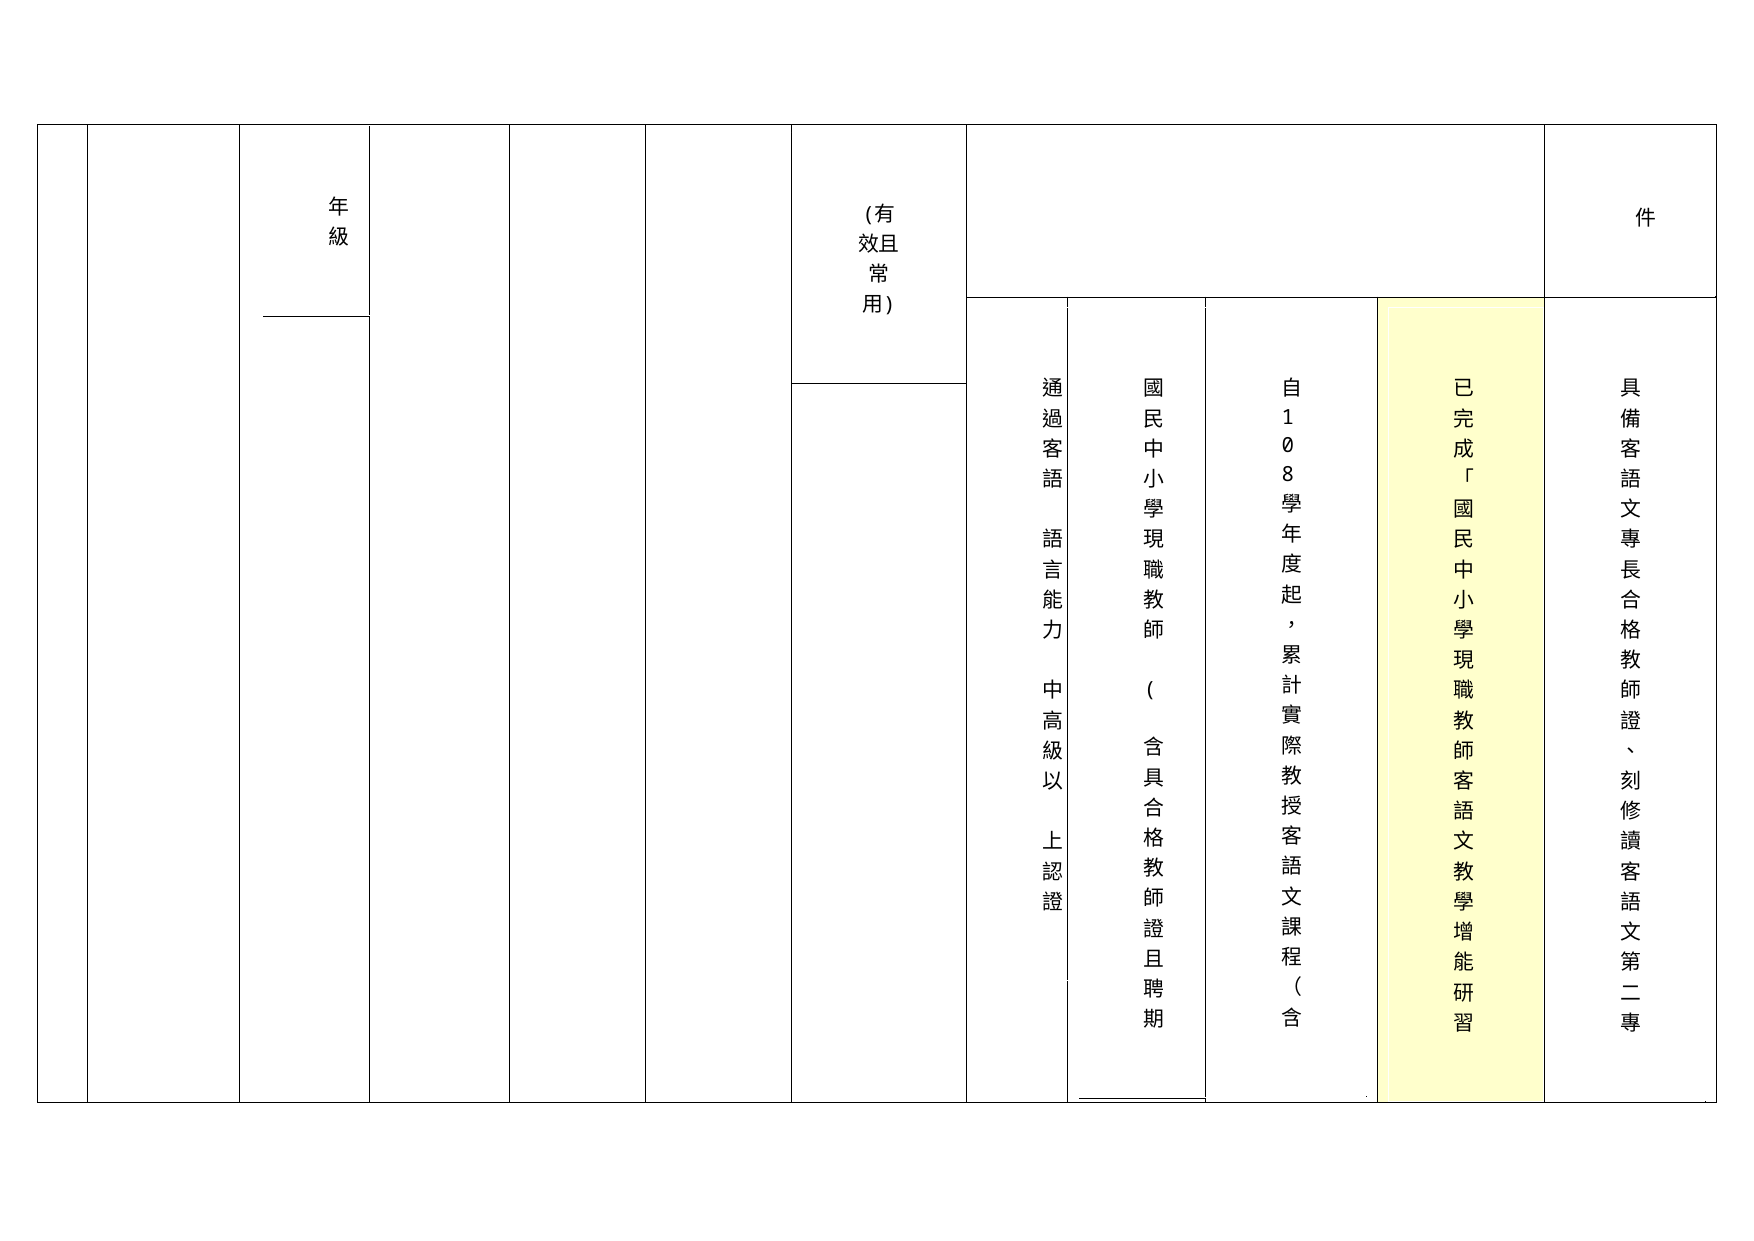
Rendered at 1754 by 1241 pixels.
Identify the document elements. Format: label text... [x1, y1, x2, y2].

table_cell 已完成「國民中小學現職教師客語文教學增能研習 [1378, 298, 1544, 1102]
table_cell 國民中小學現職教師 ( 含具合格教師證且聘期3個月以上之代理教師) [1080, 308, 1110, 980]
table_cell 通過客語 語言能力 中高級以 上認證 [967, 298, 1067, 1102]
table_cell 任職學校 [88, 125, 239, 1102]
table_cell 自108學年度起，累計實際教授客語文課程（含 [1206, 298, 1377, 1102]
table_cell 國民中小學現職教師 ( 含具合格教師證且聘期3個月以上之代理教師) [1068, 981, 1205, 1102]
table_cell 年級 [240, 125, 369, 1102]
table_cell [510, 125, 645, 1102]
table_cell [967, 125, 1544, 297]
table_cell [370, 125, 509, 1102]
table_cell [792, 384, 966, 1102]
table_cell (有效且常用) [793, 133, 965, 382]
table_cell 件 [1545, 125, 1716, 297]
table_cell [792, 125, 966, 132]
table_cell 國民中小學現職教師 ( 含具合格教師證且聘期3個月以上之代理教師) [1068, 298, 1205, 307]
table_cell [646, 125, 791, 1102]
table_cell 序號 [38, 125, 87, 1102]
table_cell 具備客語文專長合格教師證、刻修讀客語文第二專 [1545, 298, 1716, 1102]
table_cell 國民中小學現職教師 ( 含具合格教師證且聘期3個月以上之代理教師) [1068, 308, 1079, 980]
table_cell 國民中小學現職教師 ( 含具合格教師證且聘期3個月以上之代理教師) [1080, 308, 1205, 1097]
